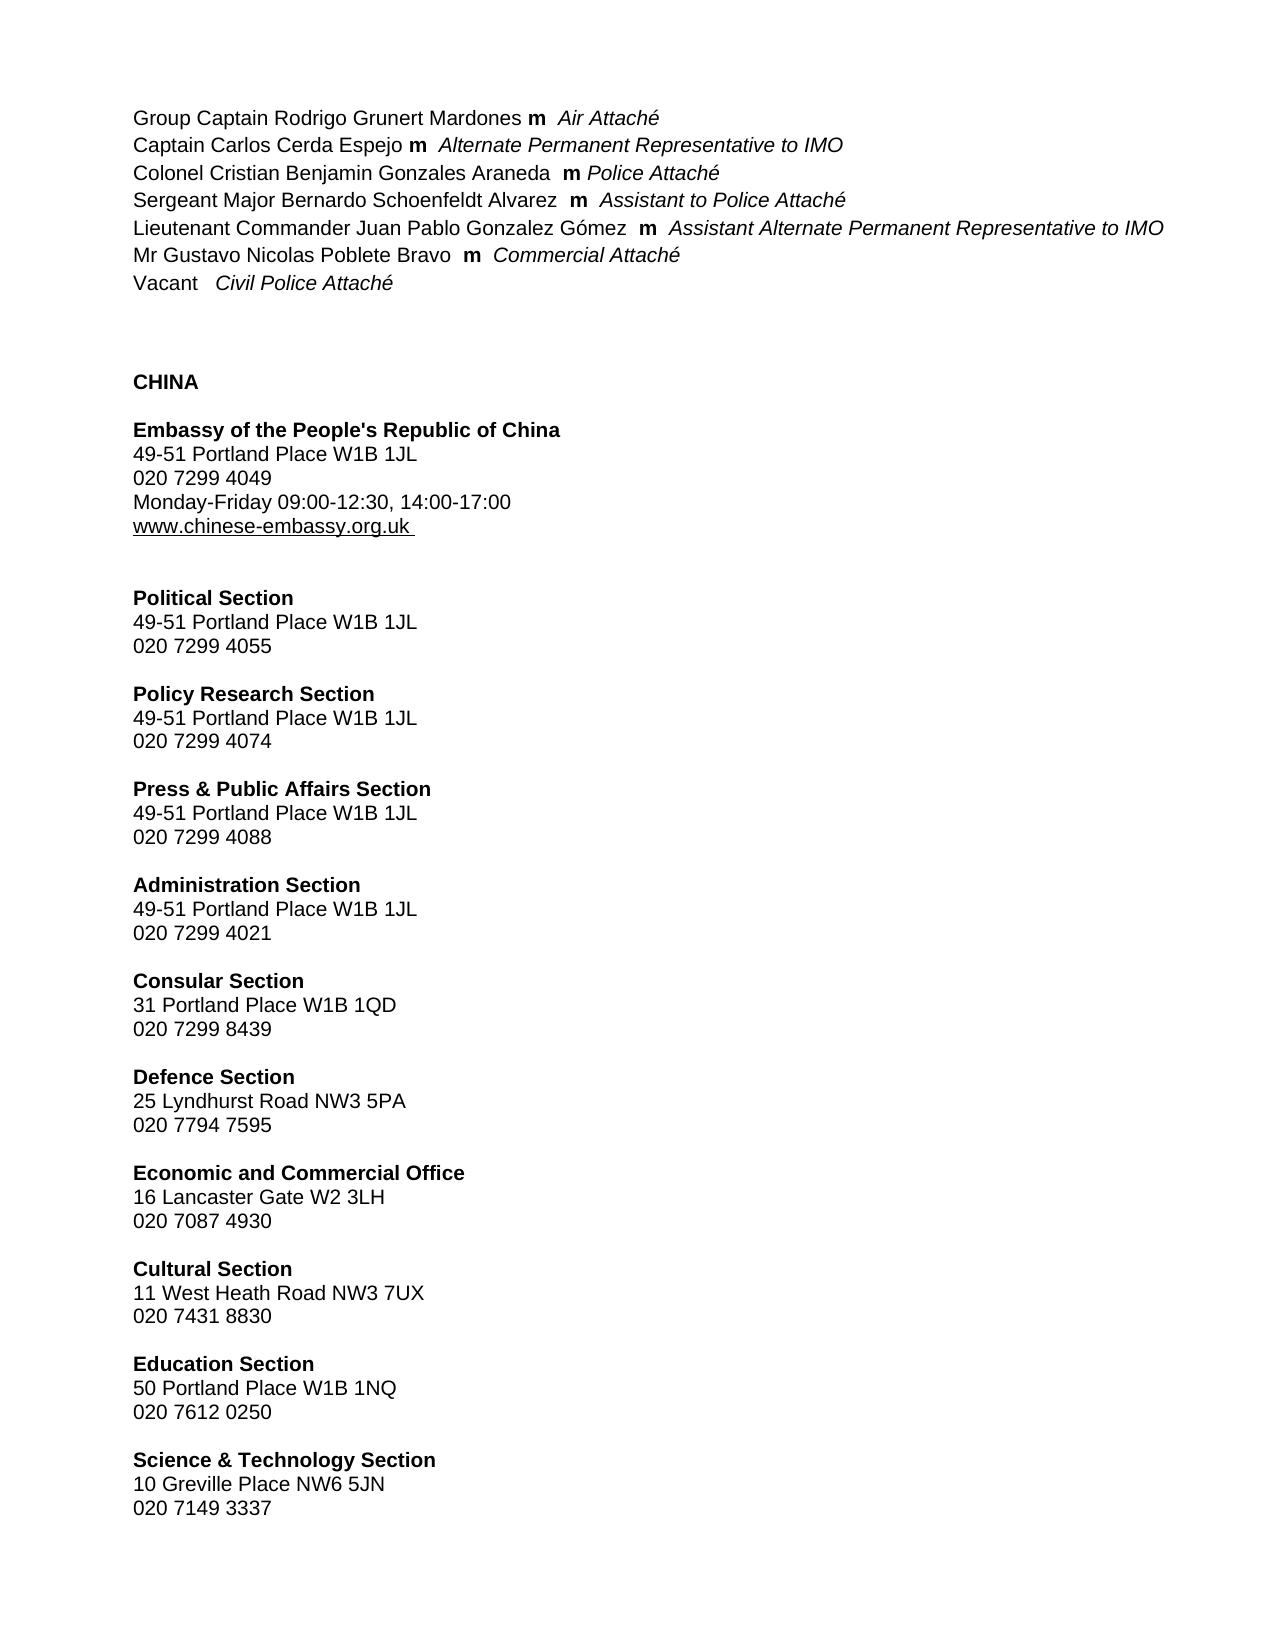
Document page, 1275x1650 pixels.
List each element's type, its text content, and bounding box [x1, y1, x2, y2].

text Embassy of the People's Republic of China [133, 418, 1181, 442]
text 50 Portland Place W1B 1NQ [133, 1376, 1181, 1400]
text 020 7299 8439 [133, 1017, 1181, 1041]
text Political Section [133, 586, 1181, 609]
text 49-51 Portland Place W1B 1JL [133, 609, 1181, 633]
text 25 Lyndhurst Road NW3 5PA [133, 1089, 1181, 1113]
text Defence Section [133, 1065, 1181, 1089]
text 020 7794 7595 [133, 1113, 1181, 1137]
text www.chinese-embassy.org.uk [133, 514, 1181, 538]
text 020 7149 3337 [133, 1496, 1181, 1520]
text Vacant Civil Police Attaché [133, 271, 1181, 294]
text 020 7299 4074 [133, 729, 1181, 753]
text Group Captain Rodrigo Grunert Mardones m Air Attaché [133, 106, 1181, 129]
text Administration Section [133, 873, 1181, 897]
text Science & Technology Section [133, 1448, 1181, 1472]
text 16 Lancaster Gate W2 3LH [133, 1184, 1181, 1208]
text Education Section [133, 1352, 1181, 1376]
text Cultural Section [133, 1256, 1181, 1280]
text Lieutenant Commander Juan Pablo Gonzalez Gómez m Assistant Alternate Permanent Representative to IMO [133, 216, 1181, 239]
text CHINA [133, 370, 1181, 394]
text 020 7299 4021 [133, 921, 1181, 945]
text Policy Research Section [133, 681, 1181, 705]
text Monday-Friday 09:00-12:30, 14:00-17:00 [133, 490, 1181, 514]
text Mr Gustavo Nicolas Poblete Bravo m Commercial Attaché [133, 243, 1181, 267]
text 020 7299 4088 [133, 825, 1181, 849]
text 020 7431 8830 [133, 1304, 1181, 1328]
text 020 7299 4049 [133, 466, 1181, 490]
text 31 Portland Place W1B 1QD [133, 993, 1181, 1017]
text 020 7087 4930 [133, 1208, 1181, 1232]
text Captain Carlos Cerda Espejo m Alternate Permanent Representative to IMO [133, 133, 1181, 157]
text Economic and Commercial Office [133, 1161, 1181, 1184]
text 020 7612 0250 [133, 1400, 1181, 1424]
text Colonel Cristian Benjamin Gonzales Araneda m Police Attaché [133, 161, 1181, 184]
text Press & Public Affairs Section [133, 777, 1181, 801]
text 49-51 Portland Place W1B 1JL [133, 442, 1181, 466]
text Sergeant Major Bernardo Schoenfeldt Alvarez m Assistant to Police Attaché [133, 188, 1181, 212]
text 11 West Heath Road NW3 7UX [133, 1280, 1181, 1304]
text 020 7299 4055 [133, 633, 1181, 657]
text 49-51 Portland Place W1B 1JL [133, 801, 1181, 825]
text 10 Greville Place NW6 5JN [133, 1472, 1181, 1496]
text Consular Section [133, 969, 1181, 993]
text 49-51 Portland Place W1B 1JL [133, 705, 1181, 729]
text 49-51 Portland Place W1B 1JL [133, 897, 1181, 921]
